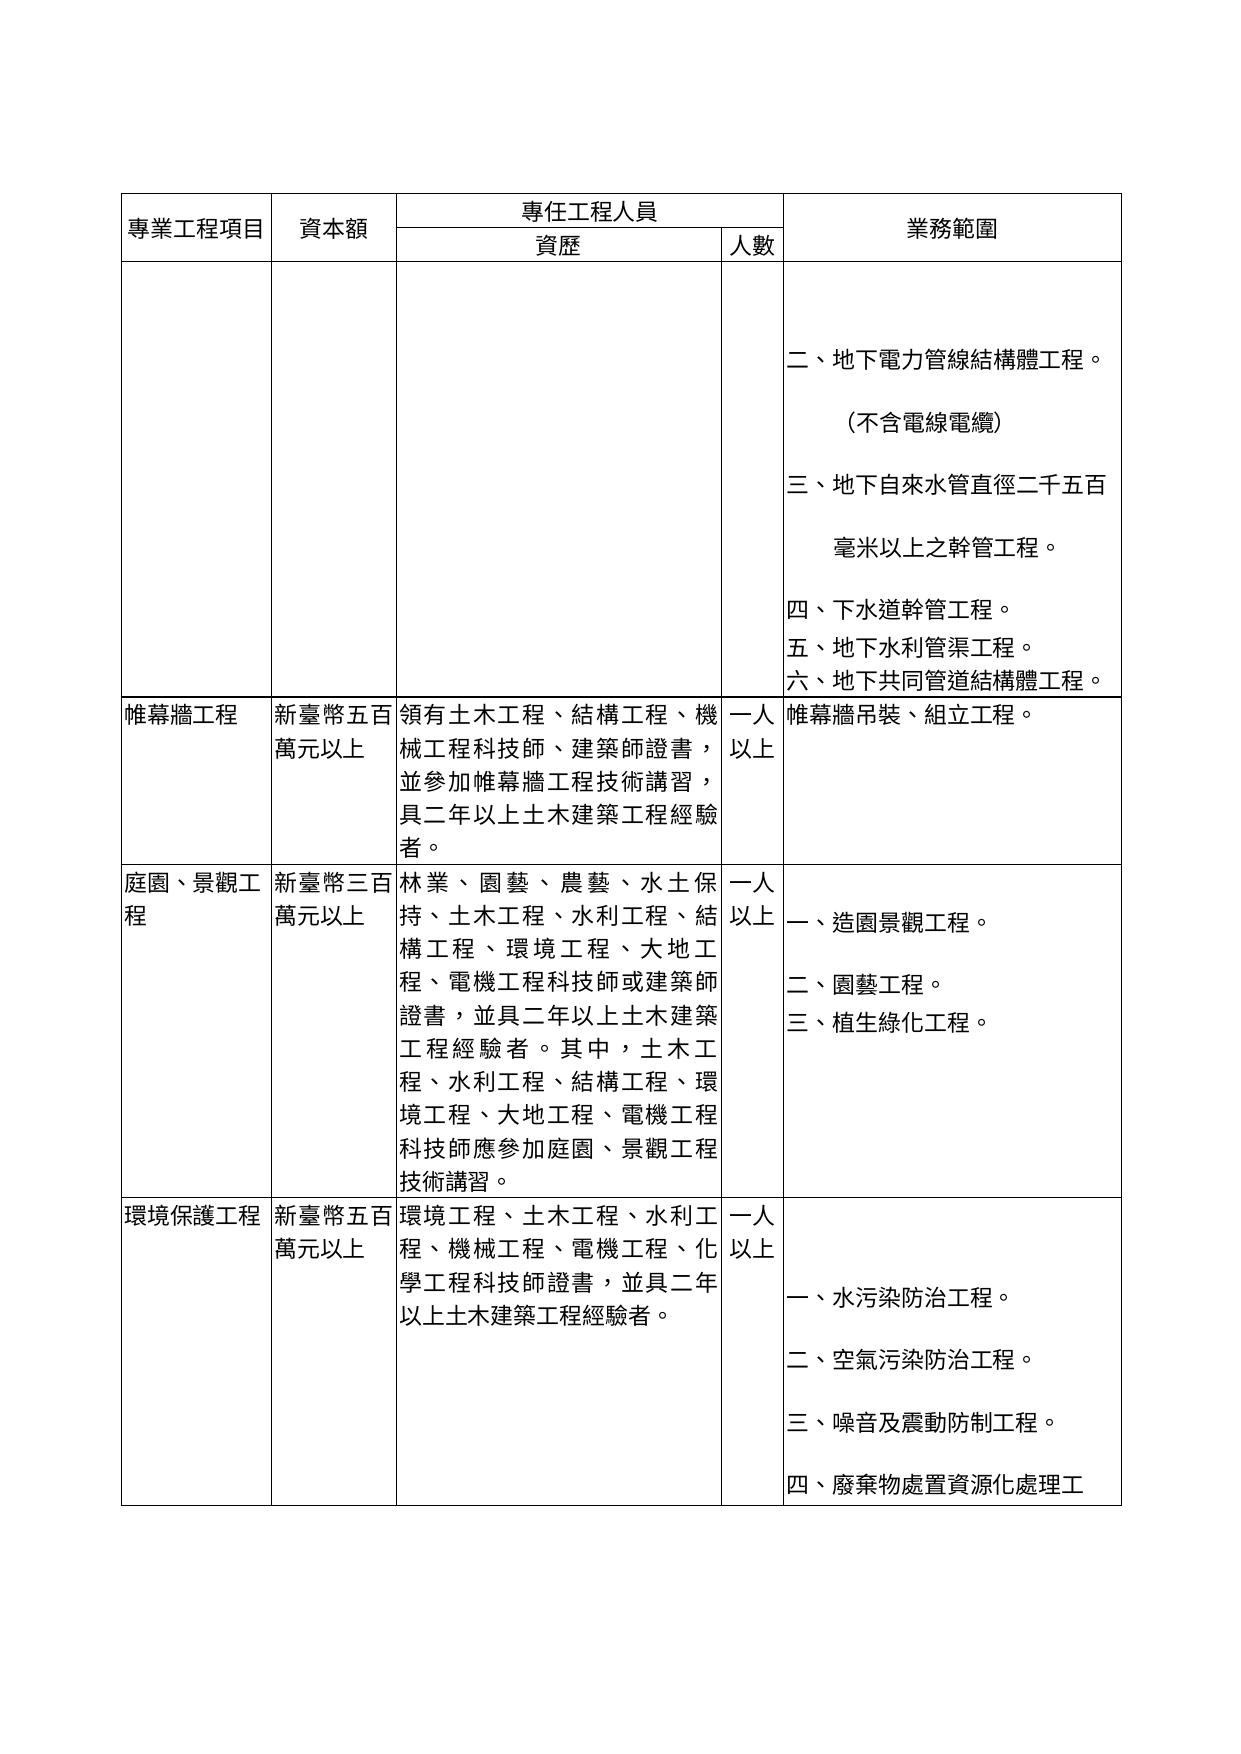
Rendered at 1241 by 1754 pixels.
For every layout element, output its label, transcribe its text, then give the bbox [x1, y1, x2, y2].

table_header 資本額 [272, 194, 396, 261]
table_cell 資歷 [397, 228, 721, 261]
table_cell 一人以上 [722, 865, 783, 1197]
table_cell 人數 [722, 228, 783, 261]
table_cell 新臺幣五百萬元以上 [272, 698, 396, 863]
table_cell 一人以上 [722, 1198, 783, 1505]
table_cell 領有土木工程、結構工程、機械工程科技師、建築師證書，並參加帷幕牆工程技術講習，具二年以上土木建築工程經驗者。 [397, 698, 721, 863]
table_cell [272, 262, 396, 696]
table_cell [722, 262, 783, 696]
table_cell 環境工程、土木工程、水利工程、機械工程、電機工程、化學工程科技師證書，並具二年以上土木建築工程經驗者。 [397, 1198, 721, 1505]
table_cell 新臺幣五百萬元以上 [272, 1198, 396, 1505]
table_cell 一、造園景觀工程。 二、園藝工程。 三、植生綠化工程。 [784, 865, 1121, 1197]
table_cell 一人以上 [722, 698, 783, 863]
table_cell 庭園、景觀工程 [122, 865, 271, 1197]
table_cell 帷幕牆工程 [122, 698, 271, 863]
table_cell [397, 262, 721, 696]
table_header 專任工程人員 [397, 194, 783, 227]
table_cell 帷幕牆吊裝、組立工程。 [784, 698, 1121, 863]
table_header 業務範圍 [784, 194, 1121, 261]
table_cell 一、水污染防治工程。 二、空氣污染防治工程。 三、噪音及震動防制工程。 四、廢棄物處置資源化處理工 [784, 1198, 1121, 1505]
table_cell 林業、園藝、農藝、水土保持、土木工程、水利工程、結構工程、環境工程、大地工程、電機工程科技師或建築師證書，並具二年以上土木建築工程經驗者。其中，土木工程、水利工程、結構工程、環境工程、大地工程、電機工程科技師應參加庭園、景觀工程技術講習。 [397, 865, 721, 1197]
table_cell 環境保護工程 [122, 1198, 271, 1505]
table_cell [122, 262, 271, 696]
table_cell 二、地下電力管線結構體工程。（不含電線電纜） 三、地下自來水管直徑二千五百毫米以上之幹管工程。 四、下水道幹管工程。 五、地下水利管渠工程。 六、地下共同管道結構體工程。 [784, 262, 1121, 696]
table_header 專業工程項目 [122, 194, 271, 261]
table_cell 新臺幣三百萬元以上 [272, 865, 396, 1197]
